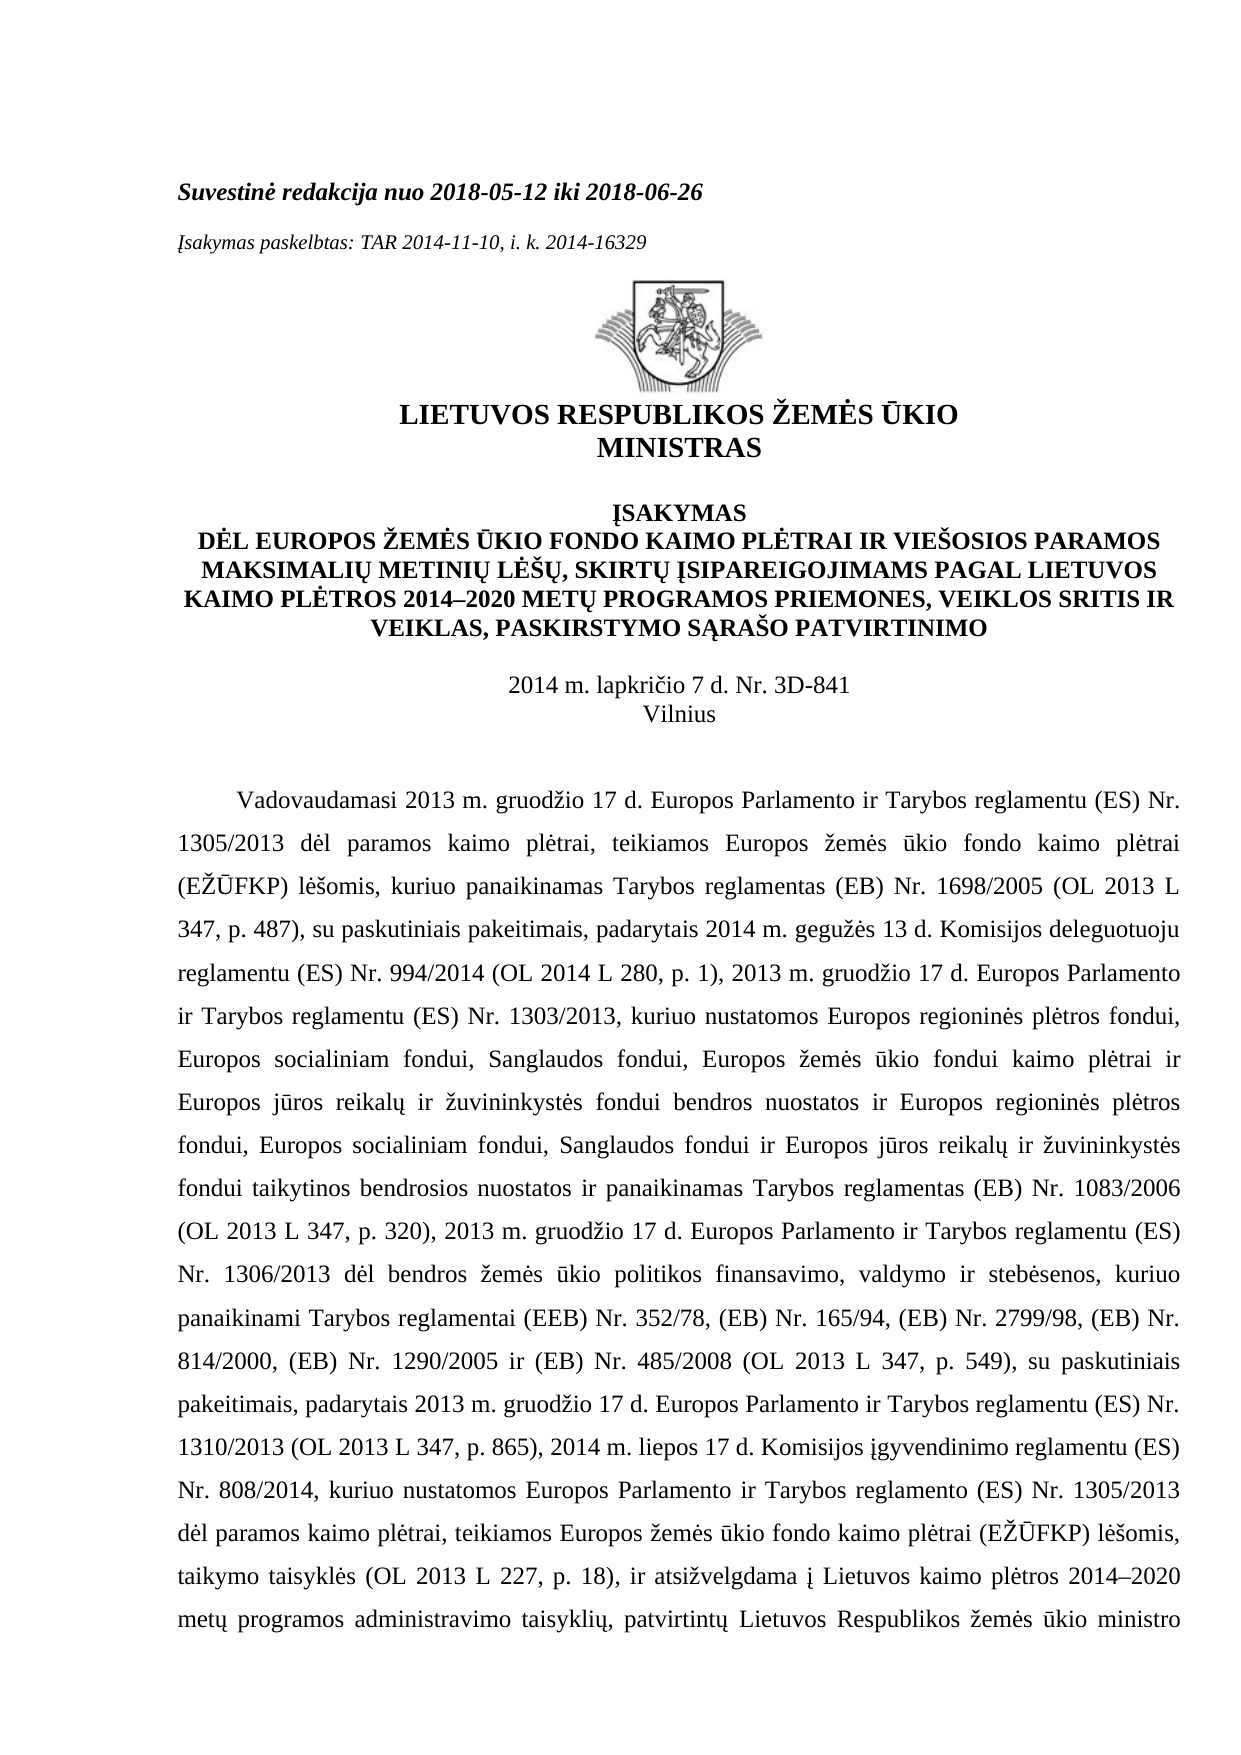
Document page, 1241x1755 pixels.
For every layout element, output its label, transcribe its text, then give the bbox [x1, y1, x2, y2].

text 2014 m. lapkričio 7 d. Nr. 3D-841 [177, 670, 1181, 699]
text LIETUVOS RESPUBLIKOS ŽEMĖS ŪKIO [177, 397, 1181, 431]
text Vadovaudamasi 2013 m. gruodžio 17 d. Europos Parlamento ir Tarybos reglamentu (ES) Nr. 1305/2013 dėl paramos kaimo plėtrai, teikiamos Europos žemės ūkio fondo kaimo plėtrai (EŽŪFKP) lėšomis, kuriuo panaikinamas Tarybos reglamentas (EB) Nr. 1698/2005 (OL 2013 L 347, p. 487), su paskutiniais pakeitimais, padarytais 2014 m. gegužės 13 d. Komisijos deleguotuoju reglamentu (ES) Nr. 994/2014 (OL 2014 L 280, p. 1), 2013 m. gruodžio 17 d. Europos Parlamento ir Tarybos reglamentu (ES) Nr. 1303/2013, kuriuo nustatomos Europos regioninės plėtros fondui, Europos socialiniam fondui, Sanglaudos fondui, Europos žemės ūkio fondui kaimo plėtrai ir Europos jūros reikalų ir žuvininkystės fondui bendros nuostatos ir Europos regioninės plėtros fondui, Europos socialiniam fondui, Sanglaudos fondui ir Europos jūros reikalų ir žuvininkystės fondui taikytinos bendrosios nuostatos ir panaikinamas Tarybos reglamentas (EB) Nr. 1083/2006 (OL 2013 L 347, p. 320), 2013 m. gruodžio 17 d. Europos Parlamento ir Tarybos reglamentu (ES) Nr. 1306/2013 dėl bendros žemės ūkio politikos finansavimo, valdymo ir stebėsenos, kuriuo panaikinami Tarybos reglamentai (EEB) Nr. 352/78, (EB) Nr. 165/94, (EB) Nr. 2799/98, (EB) Nr. 814/2000, (EB) Nr. 1290/2005 ir (EB) Nr. 485/2008 (OL 2013 L 347, p. 549), su paskutiniais pakeitimais, padarytais 2013 m. gruodžio 17 d. Europos Parlamento ir Tarybos reglamentu (ES) Nr. 1310/2013 (OL 2013 L 347, p. 865), 2014 m. liepos 17 d. Komisijos įgyvendinimo reglamentu (ES) Nr. 808/2014, kuriuo nustatomos Europos Parlamento ir Tarybos reglamento (ES) Nr. 1305/2013 dėl paramos kaimo plėtrai, teikiamos Europos žemės ūkio fondo kaimo plėtrai (EŽŪFKP) lėšomis, taikymo taisyklės (OL 2013 L 227, p. 18), ir atsižvelgdama į Lietuvos kaimo plėtros 2014–2020 metų programos administravimo taisyklių, patvirtintų Lietuvos Respublikos žemės ūkio ministro [177, 785, 1181, 1633]
text ĮSAKYMAS [177, 498, 1181, 526]
text Vilnius [177, 699, 1181, 728]
text MINISTRAS [177, 431, 1181, 464]
text Suvestinė redakcija nuo 2018-05-12 iki 2018-06-26 [177, 177, 1181, 206]
text Įsakymas paskelbtas: TAR 2014-11-10, i. k. 2014-16329 [177, 230, 1181, 254]
text DĖL EUROPOS ŽEMĖS ŪKIO FONDO KAIMO PLĖTRAI IR VIEŠOSIOS PARAMOS MAKSIMALIŲ METINIŲ LĖŠŲ, SKIRTŲ ĮSIPAREIGOJIMAMS PAGAL LIETUVOS KAIMO PLĖTROS 2014–2020 METŲ PROGRAMOS PRIEMONES, VEIKLOS SRITIS IR VEIKLAS, PASKIRSTYMO SĄRAŠO PATVIRTINIMO [177, 526, 1181, 641]
